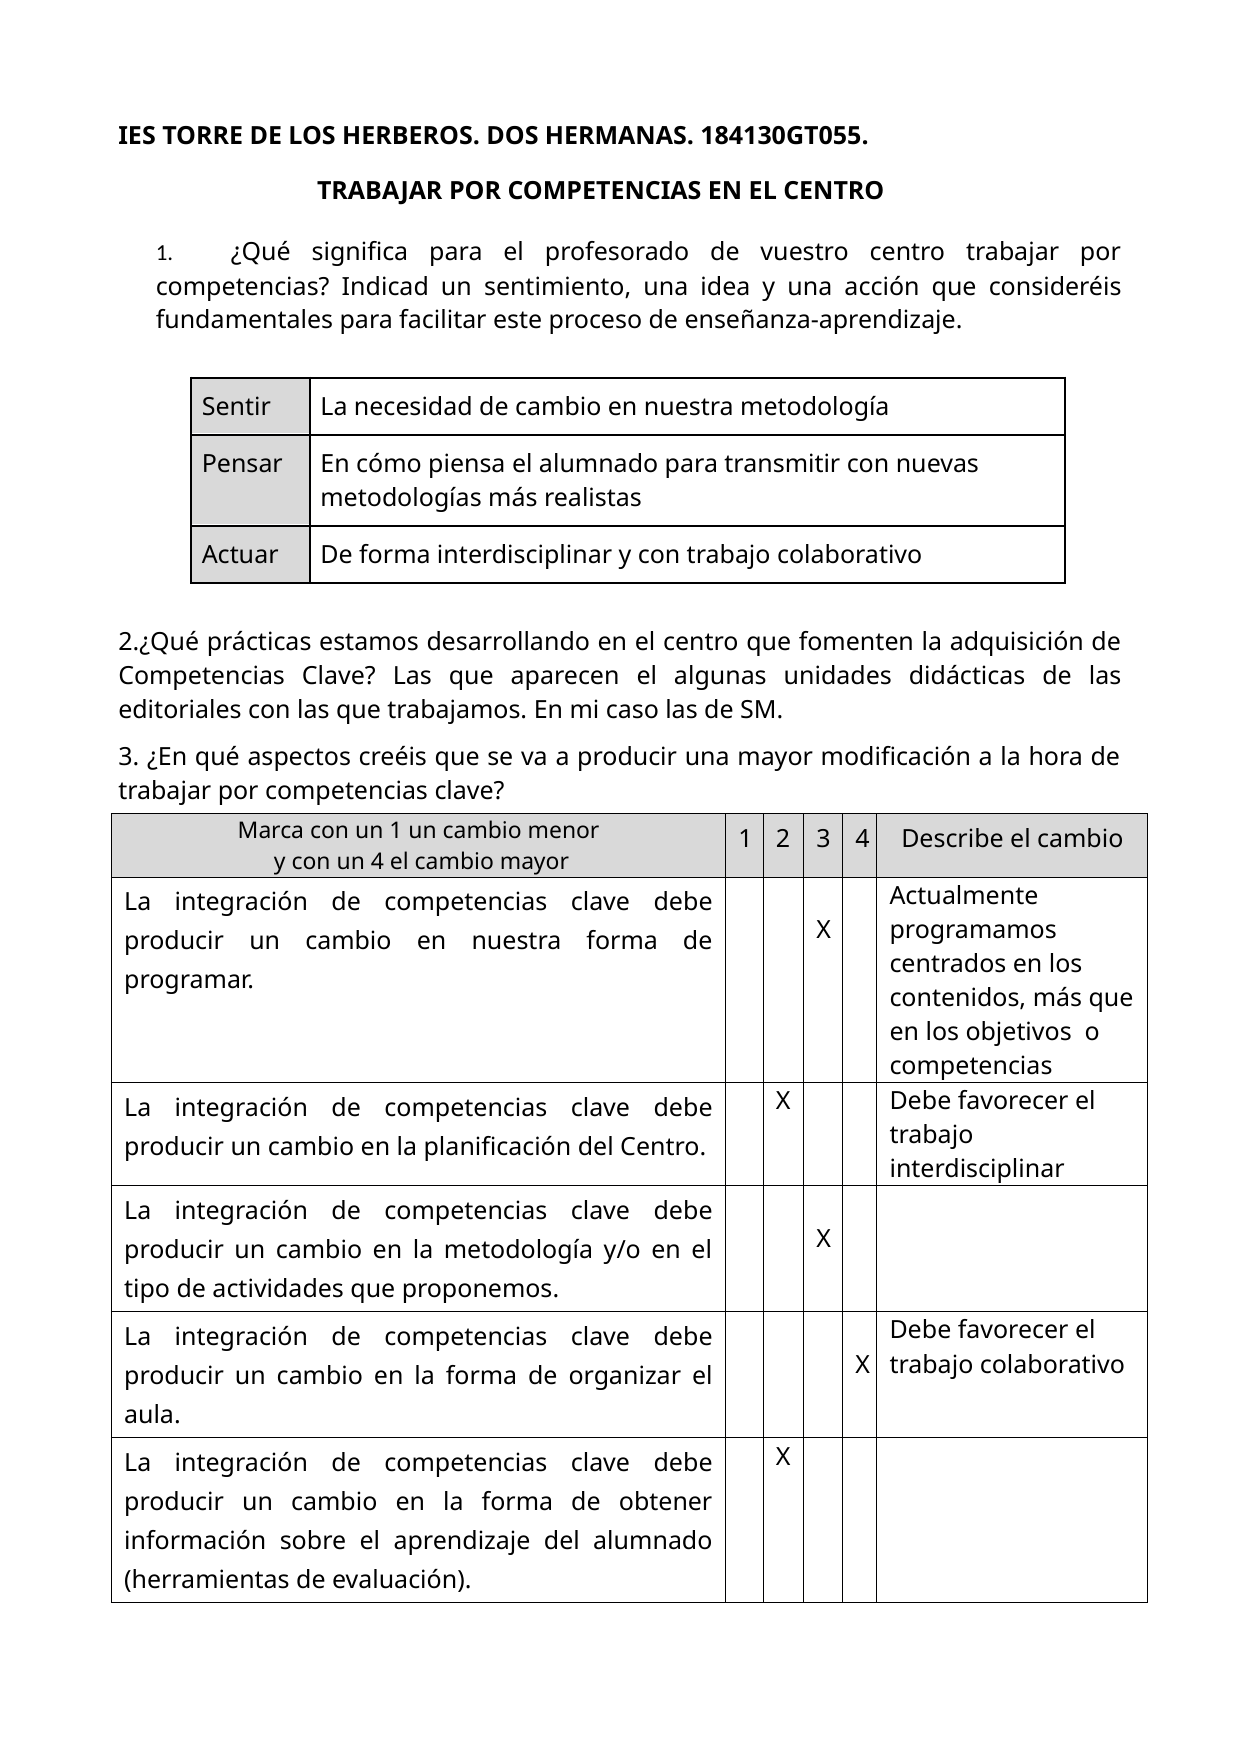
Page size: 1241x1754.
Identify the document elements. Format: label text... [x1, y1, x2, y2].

table_cell Actualmente programamos centrados en los contenidos, más que en los objetivos o competencias [877, 878, 1147, 1082]
text 3. ¿En qué aspectos creéis que se va a producir una mayor modificación a la hora de trabajar por competencias clave? [118, 739, 1122, 807]
table_cell Debe favorecer el trabajo colaborativo [877, 1312, 1147, 1437]
text 2.¿Qué prácticas estamos desarrollando en el centro que fomenten la adquisición de Competencias Clave? Las que aparecen el algunas unidades didácticas de las editoriales con las que trabajamos. En mi caso las de SM. [118, 624, 1122, 726]
table_cell Actuar [192, 527, 309, 582]
list ¿Qué significa para el profesorado de vuestro centro trabajar por competencias? Indicad un sentimiento, una idea y una acción que consideréis fundamentales para facilitar este proceso de enseñanza-aprendizaje. [156, 234, 1122, 336]
table_cell De forma interdisciplinar y con trabajo colaborativo [311, 527, 1064, 582]
table_cell [726, 1438, 763, 1602]
table_cell La integración de competencias clave debe producir un cambio en la forma de obtener información sobre el aprendizaje del alumnado (herramientas de evaluación). [112, 1438, 725, 1602]
text IES TORRE DE LOS HERBEROS. DOS HERMANAS. 184130GT055. [118, 118, 1122, 152]
table_cell La integración de competencias clave debe producir un cambio en la metodología y/o en el tipo de actividades que proponemos. [112, 1186, 725, 1311]
table_cell [843, 1083, 876, 1185]
table_cell [877, 1438, 1147, 1602]
table_cell [804, 1083, 842, 1185]
table_header 4 [843, 814, 876, 877]
table_cell [726, 1186, 763, 1311]
text TRABAJAR POR COMPETENCIAS EN EL CENTRO [118, 173, 1122, 207]
table_header Marca con un 1 un cambio menor y con un 4 el cambio mayor [112, 814, 725, 877]
table_cell X [804, 878, 842, 1082]
table_cell [764, 1312, 803, 1437]
table_header Describe el cambio [877, 814, 1147, 877]
table_cell X [843, 1312, 876, 1437]
table_header La necesidad de cambio en nuestra metodología [311, 379, 1064, 433]
table_cell [764, 878, 803, 1082]
table_header 2 [764, 814, 803, 877]
table_cell [843, 1186, 876, 1311]
table_cell La integración de competencias clave debe producir un cambio en la forma de organizar el aula. [112, 1312, 725, 1437]
table_cell [804, 1312, 842, 1437]
table_cell [843, 878, 876, 1082]
table_cell [726, 1312, 763, 1437]
table_cell Pensar [192, 436, 309, 524]
table_cell [764, 1186, 803, 1311]
table_cell [877, 1186, 1147, 1311]
table_cell Debe favorecer el trabajo interdisciplinar [877, 1083, 1147, 1185]
table_cell La integración de competencias clave debe producir un cambio en la planificación del Centro. [112, 1083, 725, 1185]
table_cell [804, 1438, 842, 1602]
table_header 1 [726, 814, 763, 877]
table_cell X [764, 1438, 803, 1602]
table_header 3 [804, 814, 842, 877]
table_cell X [804, 1186, 842, 1311]
table_cell En cómo piensa el alumnado para transmitir con nuevas metodologías más realistas [311, 436, 1064, 524]
table_cell X [764, 1083, 803, 1185]
table_cell [843, 1438, 876, 1602]
table_cell [726, 878, 763, 1082]
table_header Sentir [192, 379, 309, 433]
table_cell [726, 1083, 763, 1185]
table_cell La integración de competencias clave debe producir un cambio en nuestra forma de programar. [112, 878, 725, 1082]
